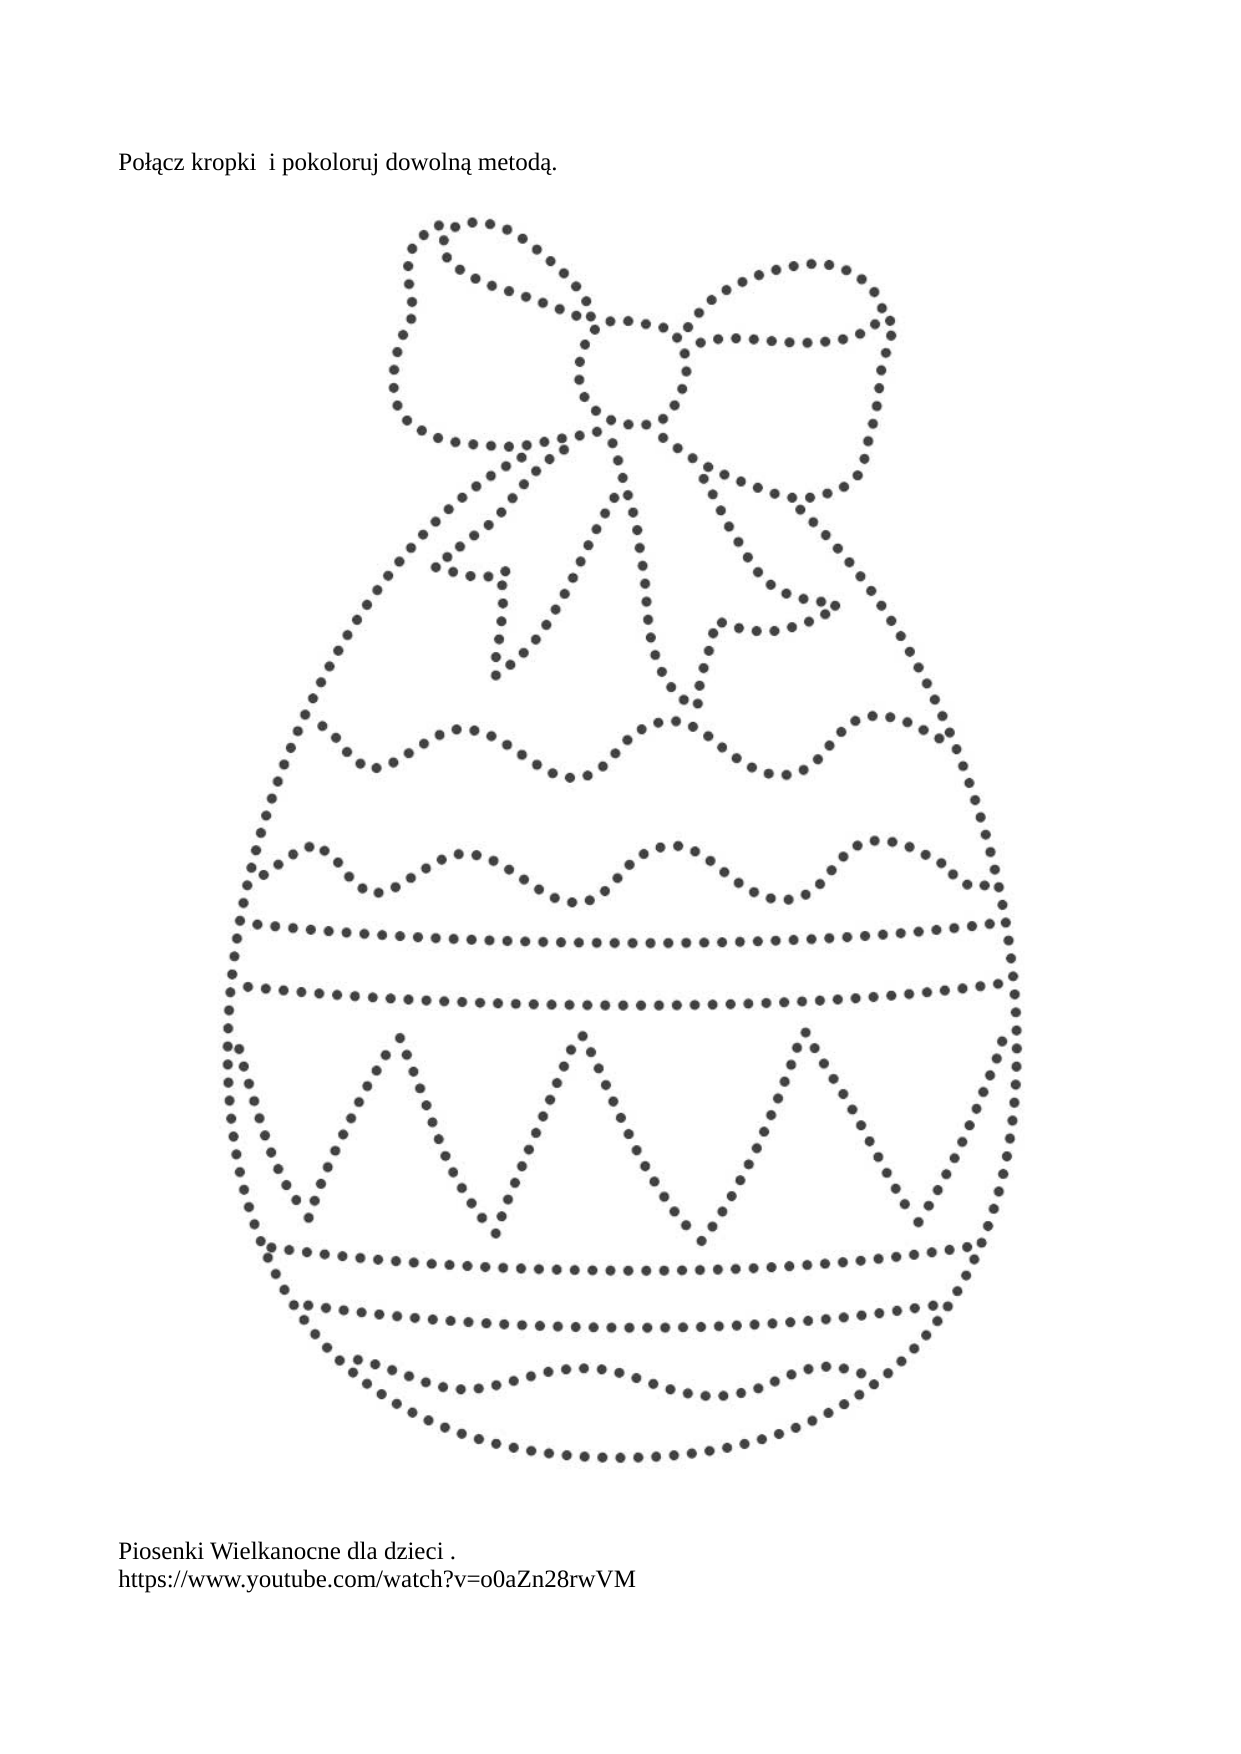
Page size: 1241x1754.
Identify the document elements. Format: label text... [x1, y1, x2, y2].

picture [118, 204, 1123, 1479]
text https://www.youtube.com/watch?v=o0aZn28rwVM [118, 1564, 1122, 1593]
text Połącz kropki i pokoloruj dowolną metodą. [118, 147, 1122, 176]
text Piosenki Wielkanocne dla dzieci . [118, 1536, 1122, 1564]
